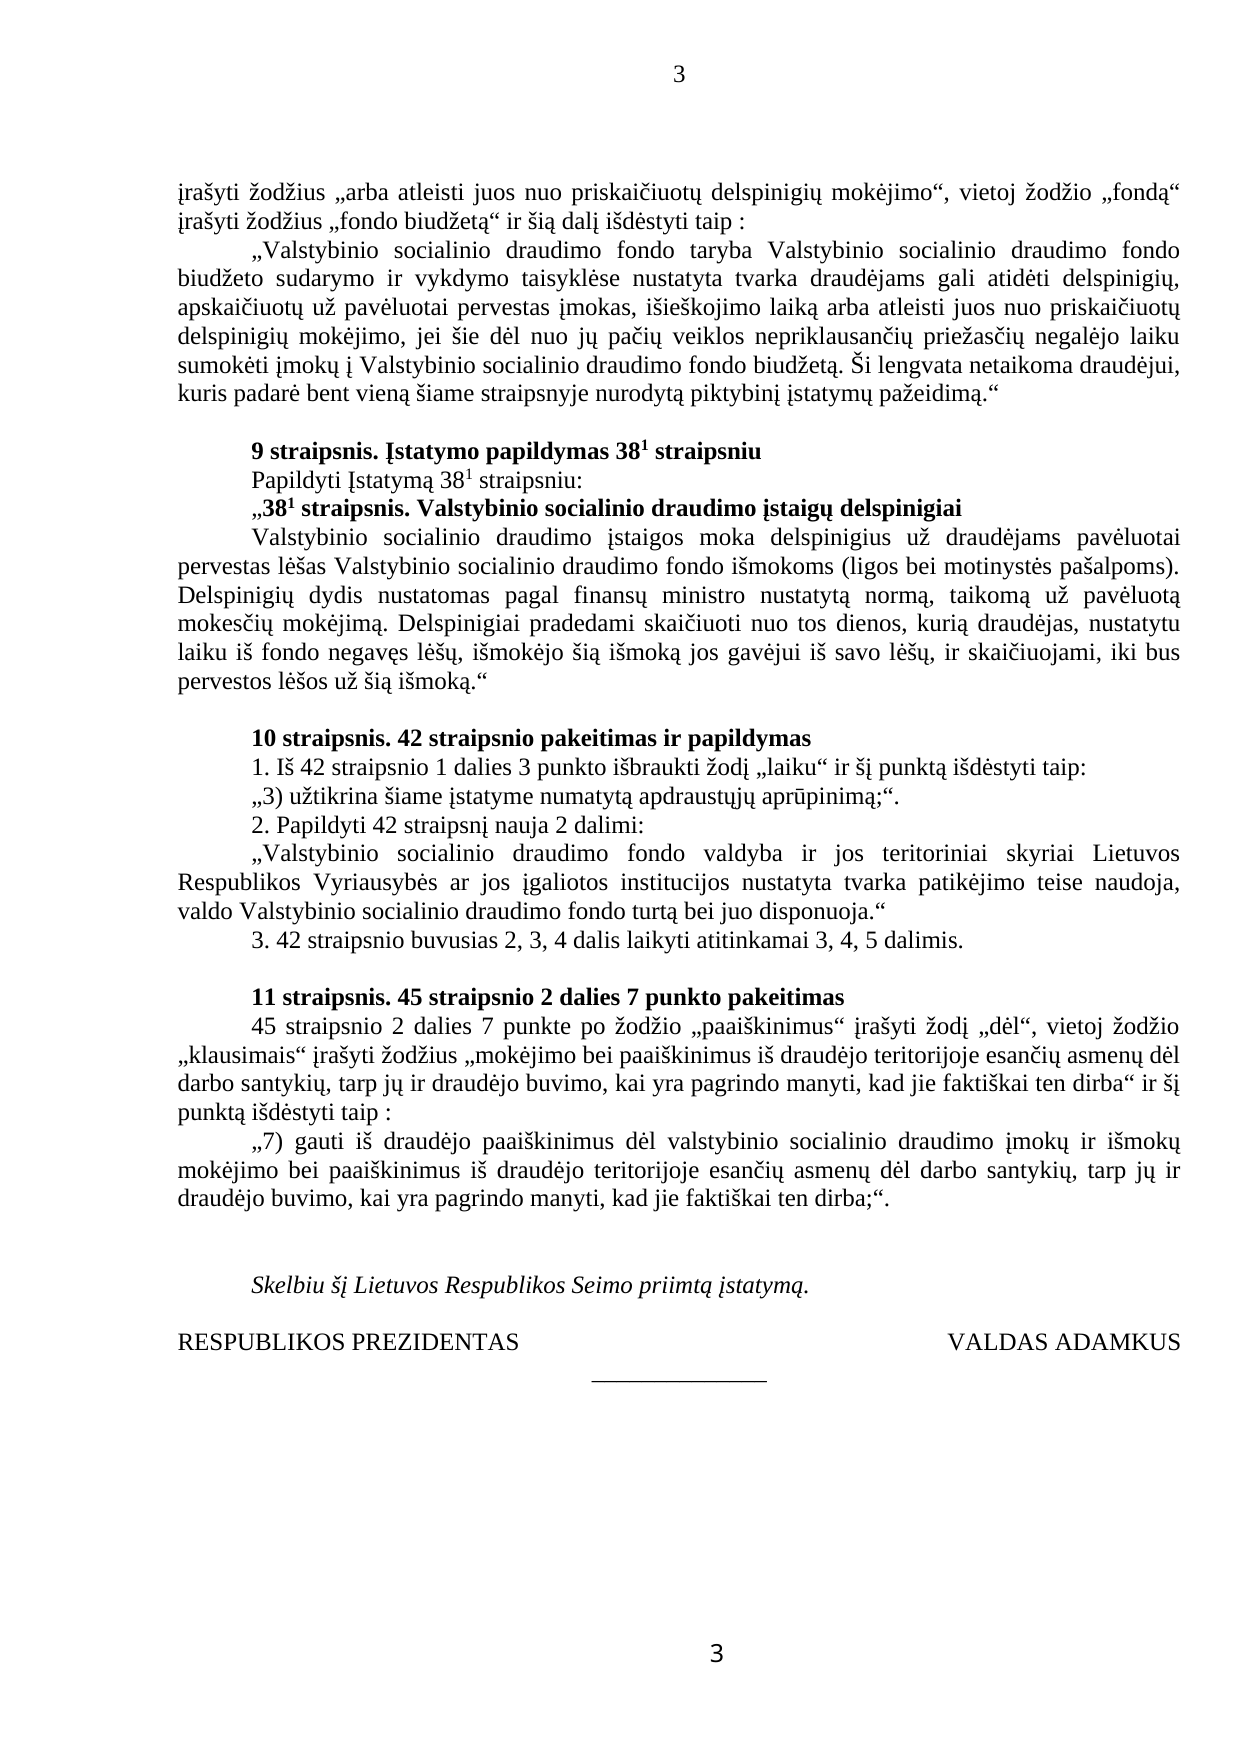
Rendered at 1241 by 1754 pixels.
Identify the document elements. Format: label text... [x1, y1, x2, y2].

text 9 straipsnis. Įstatymo papildymas 381 straipsniu [177, 436, 1181, 465]
text 2. Papildyti 42 straipsnį nauja 2 dalimi: [177, 810, 1181, 838]
text Valstybinio socialinio draudimo įstaigos moka delspinigius už draudėjams pavėluotai pervestas lėšas Valstybinio socialinio draudimo fondo išmokoms (ligos bei motinystės pašalpoms). Delspinigių dydis nustatomas pagal finansų ministro nustatytą normą, taikomą už pavėluotą mokesčių mokėjimą. Delspinigiai pradedami skaičiuoti nuo tos dienos, kurią draudėjas, nustatytu laiku iš fondo negavęs lėšų, išmokėjo šią išmoką jos gavėjui iš savo lėšų, ir skaičiuojami, iki bus pervestos lėšos už šią išmoką.“ [177, 522, 1181, 695]
text RESPUBLIKOS PREZIDENTAS VALDAS ADAMKUS [177, 1327, 1181, 1356]
text ______________ [177, 1356, 1181, 1385]
text „3) užtikrina šiame įstatyme numatytą apdraustųjų aprūpinimą;“. [177, 781, 1181, 810]
text Skelbiu šį Lietuvos Respublikos Seimo priimtą įstatymą. [177, 1270, 1181, 1298]
text „381 straipsnis. Valstybinio socialinio draudimo įstaigų delspinigiai [177, 493, 1181, 522]
text 10 straipsnis. 42 straipsnio pakeitimas ir papildymas [177, 723, 1181, 752]
text 1. Iš 42 straipsnio 1 dalies 3 punkto išbraukti žodį „laiku“ ir šį punktą išdėstyti taip: [177, 752, 1181, 781]
text įrašyti žodžius „arba atleisti juos nuo priskaičiuotų delspinigių mokėjimo“, vietoj žodžio „fondą“ įrašyti žodžius „fondo biudžetą“ ir šią dalį išdėstyti taip : [177, 177, 1181, 235]
text Papildyti Įstatymą 381 straipsniu: [177, 465, 1181, 493]
text 3. 42 straipsnio buvusias 2, 3, 4 dalis laikyti atitinkamai 3, 4, 5 dalimis. [177, 925, 1181, 953]
text 45 straipsnio 2 dalies 7 punkte po žodžio „paaiškinimus“ įrašyti žodį „dėl“, vietoj žodžio „klausimais“ įrašyti žodžius „mokėjimo bei paaiškinimus iš draudėjo teritorijoje esančių asmenų dėl darbo santykių, tarp jų ir draudėjo buvimo, kai yra pagrindo manyti, kad jie faktiškai ten dirba“ ir šį punktą išdėstyti taip : [177, 1011, 1181, 1126]
text „Valstybinio socialinio draudimo fondo valdyba ir jos teritoriniai skyriai Lietuvos Respublikos Vyriausybės ar jos įgaliotos institucijos nustatyta tvarka patikėjimo teise naudoja, valdo Valstybinio socialinio draudimo fondo turtą bei juo disponuoja.“ [177, 838, 1181, 925]
text 11 straipsnis. 45 straipsnio 2 dalies 7 punkto pakeitimas [177, 982, 1181, 1011]
text „Valstybinio socialinio draudimo fondo taryba Valstybinio socialinio draudimo fondo biudžeto sudarymo ir vykdymo taisyklėse nustatyta tvarka draudėjams gali atidėti delspinigių, apskaičiuotų už pavėluotai pervestas įmokas, išieškojimo laiką arba atleisti juos nuo priskaičiuotų delspinigių mokėjimo, jei šie dėl nuo jų pačių veiklos nepriklausančių priežasčių negalėjo laiku sumokėti įmokų į Valstybinio socialinio draudimo fondo biudžetą. Ši lengvata netaikoma draudėjui, kuris padarė bent vieną šiame straipsnyje nurodytą piktybinį įstatymų pažeidimą.“ [177, 235, 1181, 407]
text „7) gauti iš draudėjo paaiškinimus dėl valstybinio socialinio draudimo įmokų ir išmokų mokėjimo bei paaiškinimus iš draudėjo teritorijoje esančių asmenų dėl darbo santykių, tarp jų ir draudėjo buvimo, kai yra pagrindo manyti, kad jie faktiškai ten dirba;“. [177, 1126, 1181, 1212]
